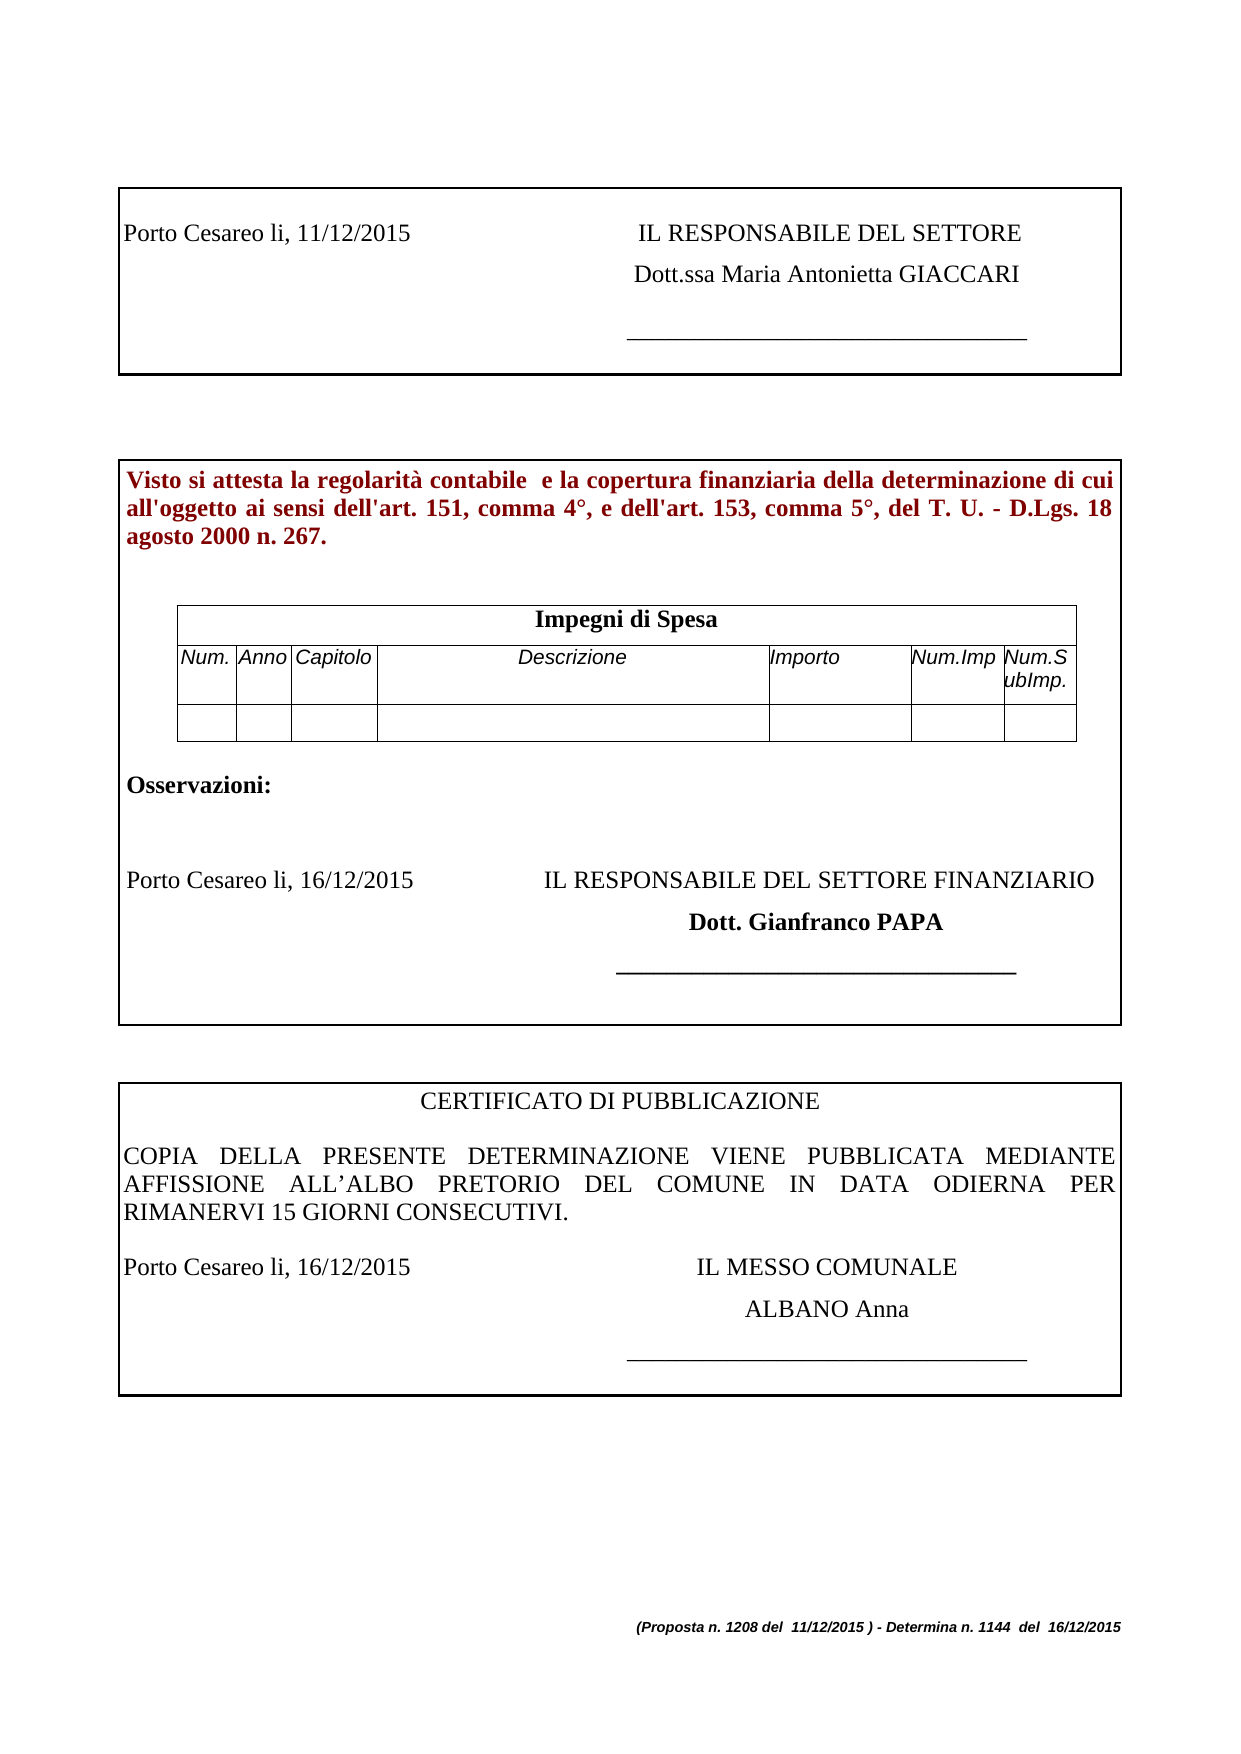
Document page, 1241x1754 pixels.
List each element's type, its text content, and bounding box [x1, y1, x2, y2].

table_cell [770, 705, 911, 741]
table_cell Num.SubImp. [1005, 646, 1076, 704]
table_header Impegni di Spesa [178, 606, 1076, 645]
table_cell [178, 705, 236, 741]
table_cell Porto Cesareo li, 16/12/2015 [120, 861, 512, 1024]
table_cell [237, 705, 291, 741]
text Dott.ssa Maria Antonietta GIACCARI [120, 255, 1120, 287]
table_cell [1005, 705, 1076, 741]
table_cell [912, 705, 1004, 741]
table_cell [378, 705, 769, 741]
table_header Visto si attesta la regolarità contabile e la copertura finanziaria della determinazione di cui all'oggetto ai sensi dell'art. 151, comma 4°, e dell'art. 153, comma 5°, del T. U. - D.Lgs. 18 agosto 2000 n. 267. Osservazioni: [120, 461, 1120, 861]
table_cell [292, 705, 377, 741]
table_cell Anno [237, 646, 291, 704]
table_cell Num.Imp [912, 646, 1004, 704]
text ________________________________ [120, 1331, 1120, 1364]
text COPIA DELLA PRESENTE DETERMINAZIONE VIENE PUBBLICATA MEDIANTE AFFISSIONE ALL’ALBO PRETORIO DEL COMUNE IN DATA ODIERNA PER RIMANERVI 15 GIORNI CONSECUTIVI. [120, 1137, 1120, 1225]
table_cell Num. [178, 646, 236, 704]
table_cell Importo [770, 646, 911, 704]
text Porto Cesareo li, 11/12/2015 IL RESPONSABILE DEL SETTORE [120, 214, 1120, 247]
table_cell IL RESPONSABILE DEL SETTORE FINANZIARIO Dott. Gianfranco PAPA ________________________________ [512, 861, 1120, 1024]
table_cell Descrizione [378, 646, 769, 704]
text Porto Cesareo li, 16/12/2015 IL MESSO COMUNALE [120, 1248, 1120, 1281]
text CERTIFICATO DI PUBBLICAZIONE [120, 1084, 1120, 1114]
table_cell Capitolo [292, 646, 377, 704]
text ________________________________ [120, 310, 1120, 343]
text ALBANO Anna [120, 1290, 1120, 1322]
